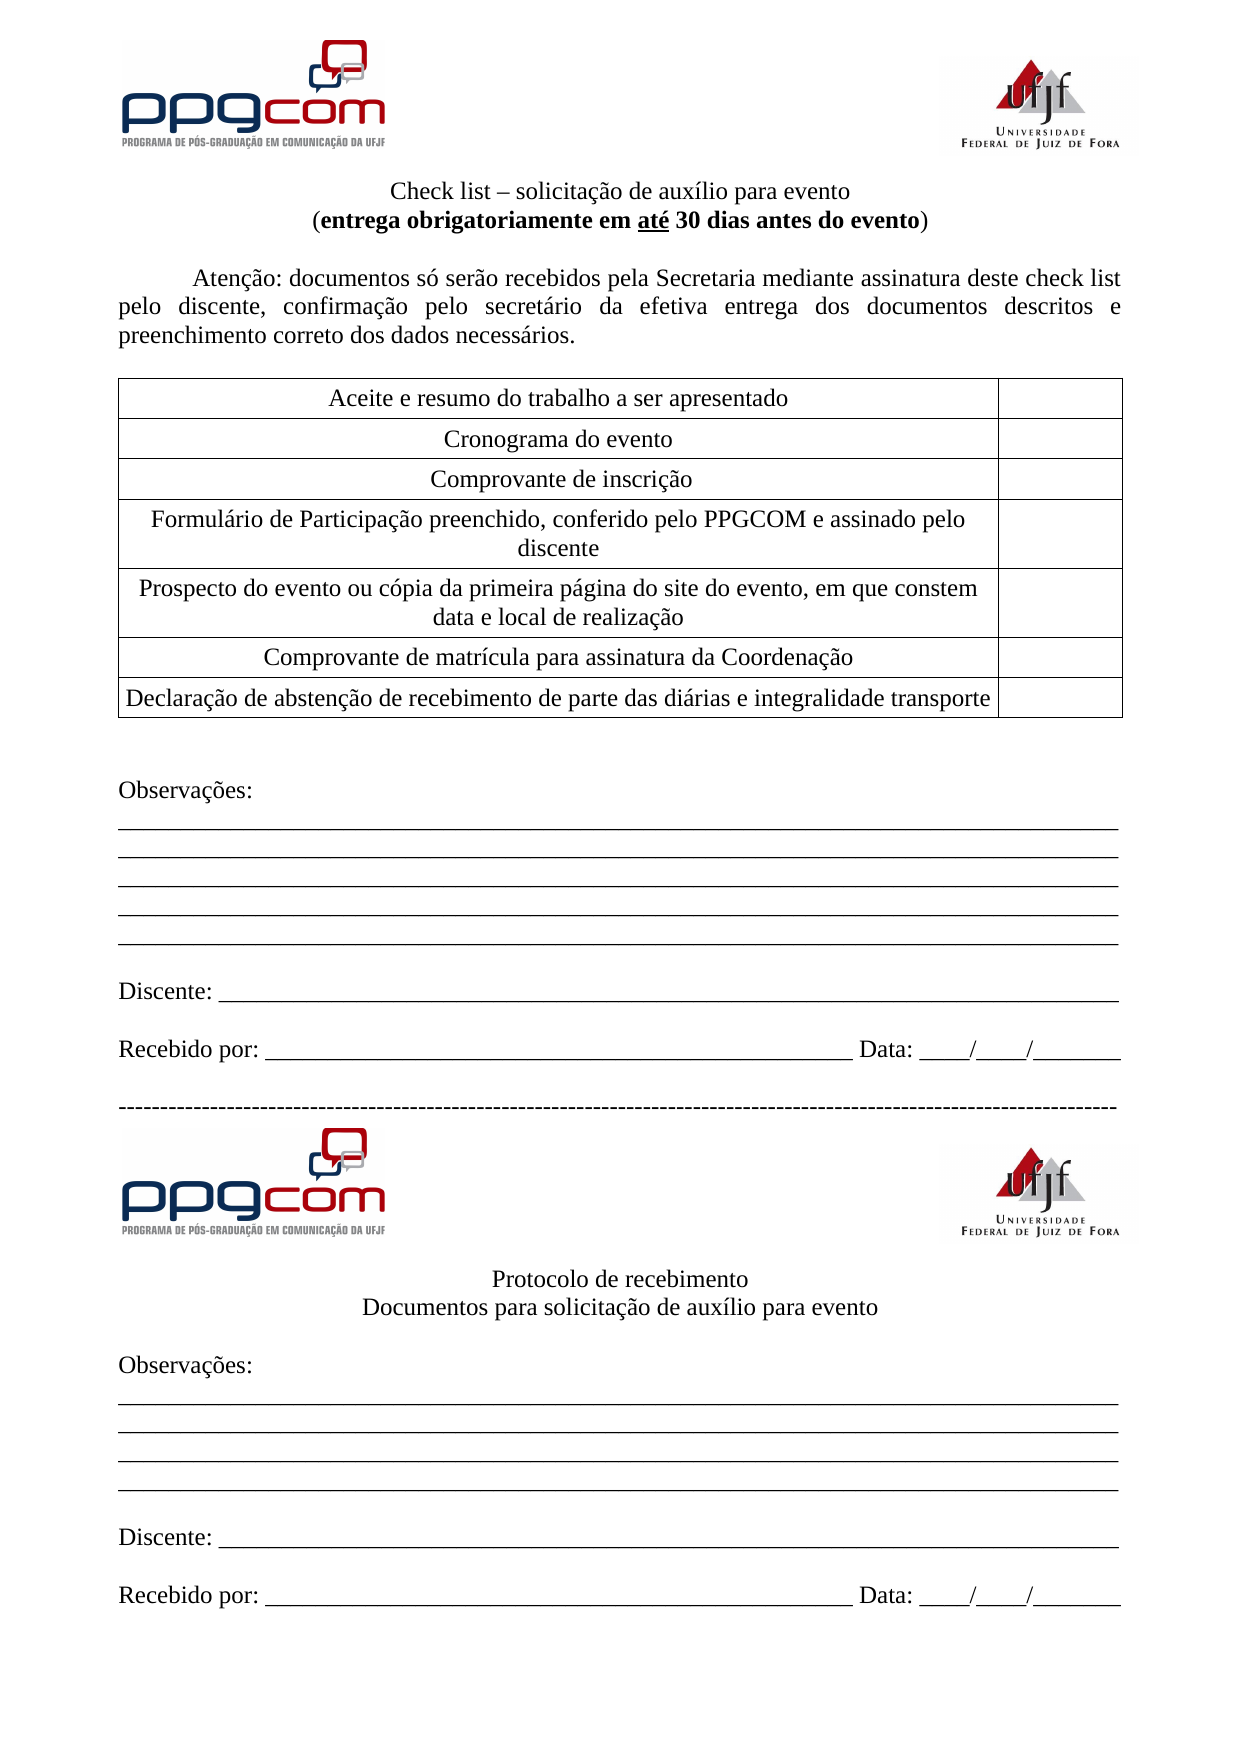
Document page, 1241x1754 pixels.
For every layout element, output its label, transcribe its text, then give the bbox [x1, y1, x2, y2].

table_cell [999, 569, 1122, 637]
table_cell Comprovante de inscrição [119, 459, 998, 498]
text Check list – solicitação de auxílio para evento (entrega obrigatoriamente em até 30 dias antes do evento) [118, 176, 1122, 234]
text Recebido por: _______________________________________________ Data: ____/____/_______ [118, 1034, 1122, 1062]
text Discente: ________________________________________________________________________ [118, 1522, 1122, 1551]
table_header [999, 379, 1122, 418]
picture [938, 1144, 1139, 1244]
text Protocolo de recebimento [118, 1264, 1122, 1292]
table_cell [999, 459, 1122, 498]
table_cell [999, 638, 1122, 677]
picture [122, 40, 385, 149]
table_cell [999, 500, 1122, 568]
table_cell [999, 419, 1122, 458]
table_cell Prospecto do evento ou cópia da primeira página do site do evento, em que constem data e local de realização [119, 569, 998, 637]
table_cell Declaração de abstenção de recebimento de parte das diárias e integralidade transporte [119, 678, 998, 717]
picture [938, 56, 1139, 156]
table_cell Comprovante de matrícula para assinatura da Coordenação [119, 638, 998, 677]
text Atenção: documentos só serão recebidos pela Secretaria mediante assinatura deste check list pelo discente, confirmação pelo secretário da efetiva entrega dos documentos descritos e preenchimento correto dos dados necessários. [118, 263, 1122, 349]
text ------------------------------------------------------------------------------------------------------------------------ [118, 1091, 1122, 1120]
picture [122, 1128, 385, 1237]
text Recebido por: _______________________________________________ Data: ____/____/_______ [118, 1580, 1122, 1609]
table_cell Cronograma do evento [119, 419, 998, 458]
text Observações: ________________________________________________________________________________________________________________________________________________________________________________________________________________________________________________________________________________________________________________________________ [118, 1350, 1122, 1494]
table_cell [999, 678, 1122, 717]
table_header Aceite e resumo do trabalho a ser apresentado [119, 379, 998, 418]
table_cell Formulário de Participação preenchido, conferido pelo PPGCOM e assinado pelo discente [119, 500, 998, 568]
text Discente: ________________________________________________________________________ [118, 976, 1122, 1005]
text Observações: ________________________________________________________________________________________________________________________________________________________________________________________________________________________________________________________________________________________________________________________________________________________________________________________________________________ [118, 775, 1122, 947]
text Documentos para solicitação de auxílio para evento [118, 1292, 1122, 1321]
